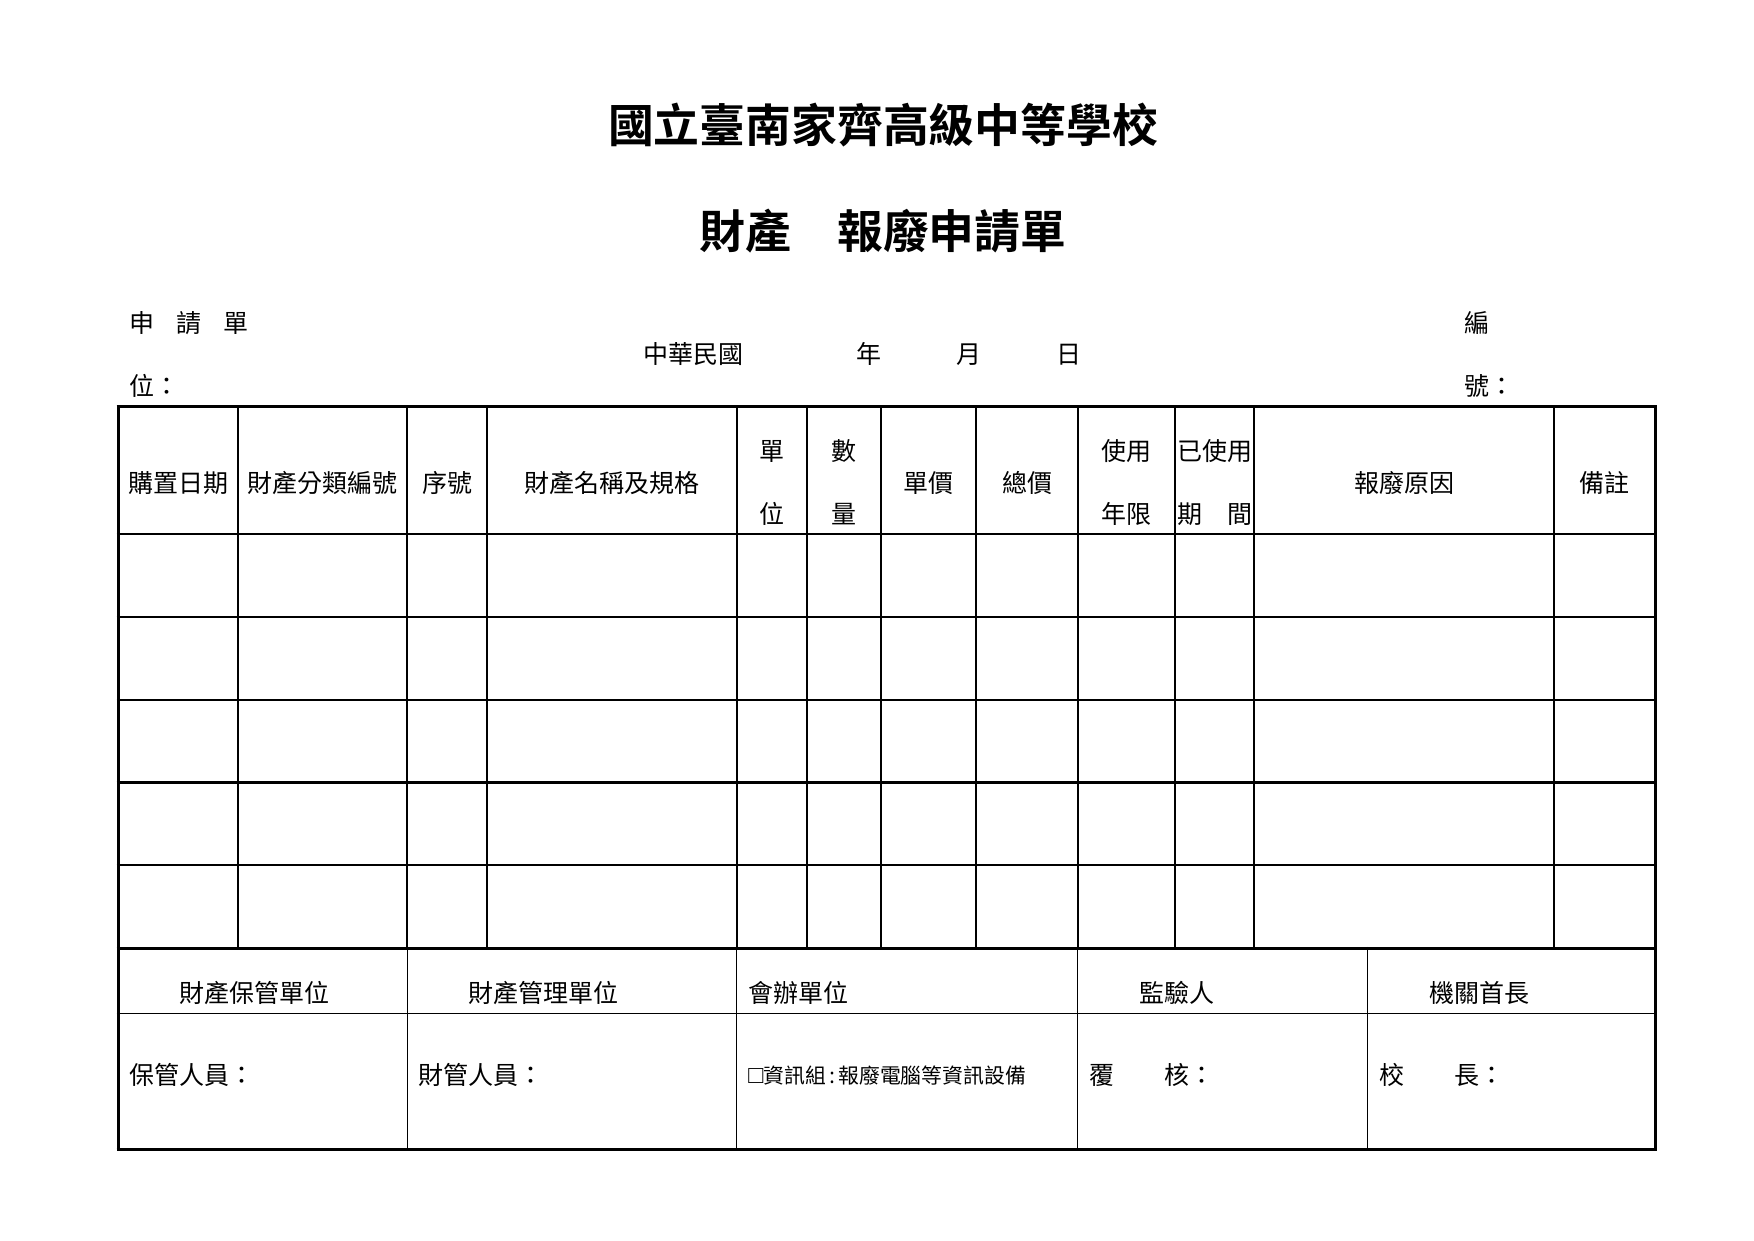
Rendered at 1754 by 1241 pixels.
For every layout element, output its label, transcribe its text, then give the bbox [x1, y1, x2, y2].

table_cell [882, 866, 975, 947]
table_cell □資訊組:報廢電腦等資訊設備 [737, 1014, 1077, 1148]
table_cell [1176, 866, 1253, 947]
table_cell 財產分類編號 [239, 408, 406, 533]
table_cell [977, 701, 1077, 781]
table_cell 單價 [882, 408, 975, 533]
table_cell 財管人員： [408, 1014, 736, 1148]
table_cell [1255, 866, 1553, 947]
table_cell [488, 618, 736, 699]
table_cell [1176, 784, 1253, 864]
table_cell [1079, 535, 1174, 616]
table_cell [808, 618, 880, 699]
table_cell [408, 784, 486, 864]
table_cell 備註 [1555, 408, 1654, 533]
table_cell [1079, 866, 1174, 947]
table_cell [1255, 701, 1553, 781]
table_cell 校 長： [1368, 1014, 1654, 1148]
table_cell [1555, 784, 1654, 864]
table_cell [1079, 784, 1174, 864]
table_header [1313, 280, 1453, 405]
table_header 年 月 日 [755, 280, 1313, 405]
table_cell [408, 618, 486, 699]
table_cell [738, 784, 806, 864]
table_cell [808, 701, 880, 781]
table_cell 使用 年限 [1079, 408, 1174, 533]
table_cell 財產保管單位 [120, 950, 407, 1012]
table_cell 數 量 [808, 408, 880, 533]
table_cell [882, 701, 975, 781]
table_cell [1555, 618, 1654, 699]
table_cell [1176, 701, 1253, 781]
table_cell [1176, 535, 1253, 616]
table_cell [239, 866, 406, 947]
table_cell [1555, 535, 1654, 616]
table_cell [488, 784, 736, 864]
table_cell 保管人員： [120, 1014, 407, 1148]
table_cell 報廢原因 [1255, 408, 1553, 533]
table_cell [120, 866, 237, 947]
table_header [259, 280, 540, 405]
table_cell [977, 535, 1077, 616]
table_cell [1176, 618, 1253, 699]
table_cell [239, 701, 406, 781]
table_cell 總價 [977, 408, 1077, 533]
table_cell [1255, 784, 1553, 864]
table_cell 會辦單位 [737, 950, 1077, 1012]
table_cell [120, 701, 237, 781]
table_cell [738, 866, 806, 947]
table_cell [1079, 618, 1174, 699]
table_cell [1079, 701, 1174, 781]
table_cell 機關首長 [1368, 950, 1654, 1012]
table_cell 財產管理單位 [408, 950, 736, 1012]
table_cell [488, 866, 736, 947]
text 財產 報廢申請單 [118, 155, 1648, 280]
table_cell [488, 535, 736, 616]
table_cell [977, 618, 1077, 699]
table_header 申請單位： [118, 280, 259, 405]
table_cell [738, 701, 806, 781]
table_cell [1255, 535, 1553, 616]
table_cell 序號 [408, 408, 486, 533]
table_cell [882, 784, 975, 864]
table_cell [977, 866, 1077, 947]
table_cell [120, 618, 237, 699]
table_cell [808, 784, 880, 864]
table_cell 監驗人 [1078, 950, 1367, 1012]
text 國立臺南家齊高級中等學校 [118, 89, 1648, 155]
table_cell [408, 866, 486, 947]
table_cell 財產名稱及規格 [488, 408, 736, 533]
table_cell [120, 535, 237, 616]
table_cell [239, 535, 406, 616]
table_cell [738, 618, 806, 699]
table_cell [808, 535, 880, 616]
table_cell [239, 784, 406, 864]
table_cell [808, 866, 880, 947]
table_cell [408, 701, 486, 781]
table_header 中華民國 [540, 280, 754, 405]
table_cell [408, 535, 486, 616]
table_cell 購置日期 [120, 408, 237, 533]
table_header [1549, 280, 1656, 405]
table_cell 已使用 期 間 [1176, 408, 1253, 533]
table_cell [977, 784, 1077, 864]
table_cell [1555, 866, 1654, 947]
table_cell [488, 701, 736, 781]
table_cell [120, 784, 237, 864]
table_cell [1255, 618, 1553, 699]
table_header 編號： [1453, 280, 1549, 405]
table_cell [882, 535, 975, 616]
table_cell [1555, 701, 1654, 781]
table_cell [738, 535, 806, 616]
table_cell [239, 618, 406, 699]
table_cell 單 位 [738, 408, 806, 533]
table_cell [882, 618, 975, 699]
table_cell 覆 核： [1078, 1014, 1367, 1148]
